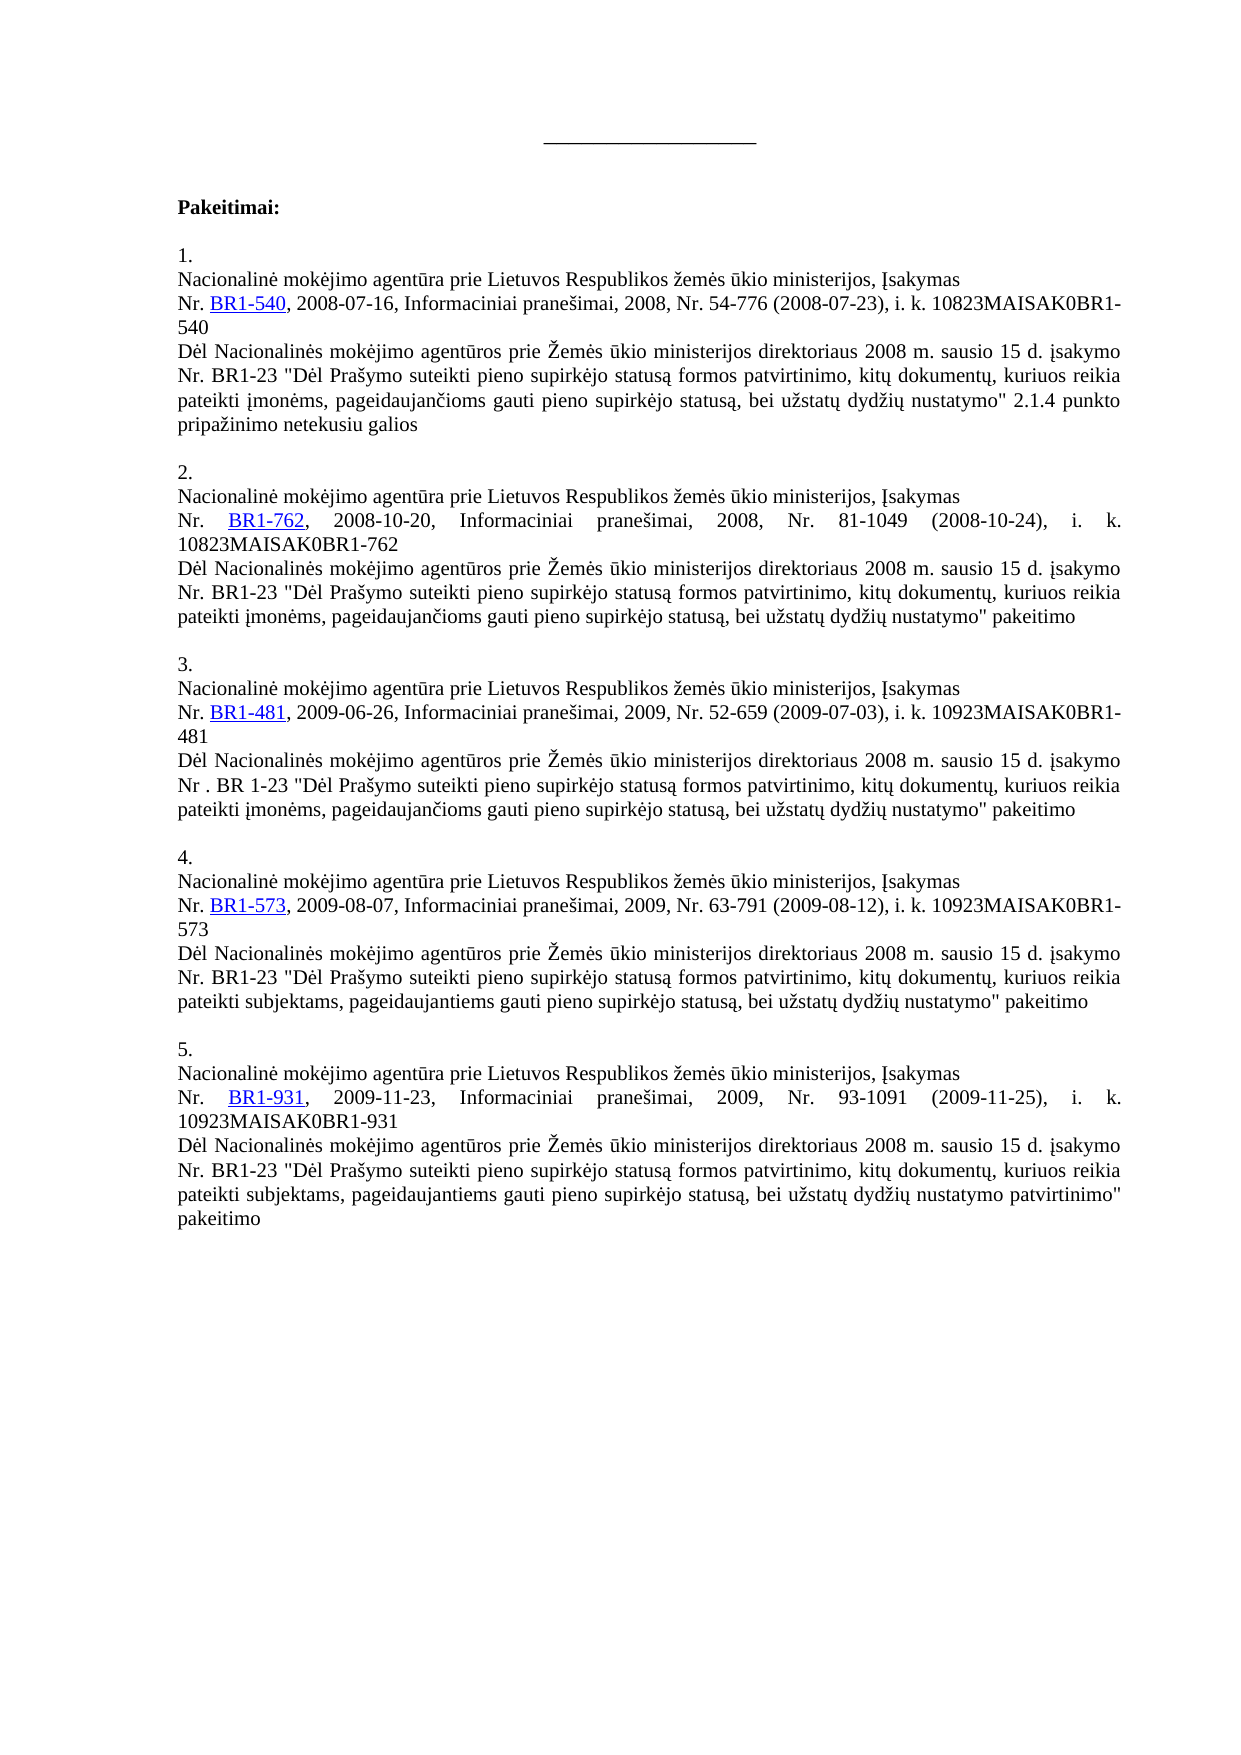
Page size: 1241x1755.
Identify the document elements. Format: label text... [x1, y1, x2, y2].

text 4. [177, 845, 1122, 869]
text Nacionalinė mokėjimo agentūra prie Lietuvos Respublikos žemės ūkio ministerijos, Įsakymas [177, 484, 1122, 508]
text Nacionalinė mokėjimo agentūra prie Lietuvos Respublikos žemės ūkio ministerijos, Įsakymas [177, 676, 1122, 700]
text Nr. BR1-762, 2008-10-20, Informaciniai pranešimai, 2008, Nr. 81-1049 (2008-10-24), i. k. 10823MAISAK0BR1-762 [177, 508, 1122, 556]
text 1. [177, 243, 1122, 267]
text 2. [177, 460, 1122, 484]
text _________________ [177, 118, 1122, 147]
text Dėl Nacionalinės mokėjimo agentūros prie Žemės ūkio ministerijos direktoriaus 2008 m. sausio 15 d. įsakymo Nr. BR1-23 "Dėl Prašymo suteikti pieno supirkėjo statusą formos patvirtinimo, kitų dokumentų, kuriuos reikia pateikti subjektams, pageidaujantiems gauti pieno supirkėjo statusą, bei užstatų dydžių nustatymo" pakeitimo [177, 941, 1122, 1013]
text Dėl Nacionalinės mokėjimo agentūros prie Žemės ūkio ministerijos direktoriaus 2008 m. sausio 15 d. įsakymo Nr. BR1-23 "Dėl Prašymo suteikti pieno supirkėjo statusą formos patvirtinimo, kitų dokumentų, kuriuos reikia pateikti subjektams, pageidaujantiems gauti pieno supirkėjo statusą, bei užstatų dydžių nustatymo patvirtinimo" pakeitimo [177, 1133, 1122, 1230]
text Nr. BR1-931, 2009-11-23, Informaciniai pranešimai, 2009, Nr. 93-1091 (2009-11-25), i. k. 10923MAISAK0BR1-931 [177, 1085, 1122, 1133]
text Pakeitimai: [177, 195, 1122, 219]
text Nacionalinė mokėjimo agentūra prie Lietuvos Respublikos žemės ūkio ministerijos, Įsakymas [177, 869, 1122, 893]
text Dėl Nacionalinės mokėjimo agentūros prie Žemės ūkio ministerijos direktoriaus 2008 m. sausio 15 d. įsakymo Nr. BR1-23 "Dėl Prašymo suteikti pieno supirkėjo statusą formos patvirtinimo, kitų dokumentų, kuriuos reikia pateikti įmonėms, pageidaujančioms gauti pieno supirkėjo statusą, bei užstatų dydžių nustatymo" 2.1.4 punkto pripažinimo netekusiu galios [177, 339, 1122, 436]
text Nacionalinė mokėjimo agentūra prie Lietuvos Respublikos žemės ūkio ministerijos, Įsakymas [177, 1061, 1122, 1085]
text Nacionalinė mokėjimo agentūra prie Lietuvos Respublikos žemės ūkio ministerijos, Įsakymas [177, 267, 1122, 291]
text Nr. BR1-481, 2009-06-26, Informaciniai pranešimai, 2009, Nr. 52-659 (2009-07-03), i. k. 10923MAISAK0BR1-481 [177, 700, 1122, 748]
text 3. [177, 652, 1122, 676]
text 5. [177, 1037, 1122, 1061]
text Dėl Nacionalinės mokėjimo agentūros prie Žemės ūkio ministerijos direktoriaus 2008 m. sausio 15 d. įsakymo Nr . BR 1-23 "Dėl Prašymo suteikti pieno supirkėjo statusą formos patvirtinimo, kitų dokumentų, kuriuos reikia pateikti įmonėms, pageidaujančioms gauti pieno supirkėjo statusą, bei užstatų dydžių nustatymo" pakeitimo [177, 748, 1122, 821]
text Nr. BR1-573, 2009-08-07, Informaciniai pranešimai, 2009, Nr. 63-791 (2009-08-12), i. k. 10923MAISAK0BR1-573 [177, 893, 1122, 941]
text Nr. BR1-540, 2008-07-16, Informaciniai pranešimai, 2008, Nr. 54-776 (2008-07-23), i. k. 10823MAISAK0BR1-540 [177, 291, 1122, 339]
text Dėl Nacionalinės mokėjimo agentūros prie Žemės ūkio ministerijos direktoriaus 2008 m. sausio 15 d. įsakymo Nr. BR1-23 "Dėl Prašymo suteikti pieno supirkėjo statusą formos patvirtinimo, kitų dokumentų, kuriuos reikia pateikti įmonėms, pageidaujančioms gauti pieno supirkėjo statusą, bei užstatų dydžių nustatymo" pakeitimo [177, 556, 1122, 628]
